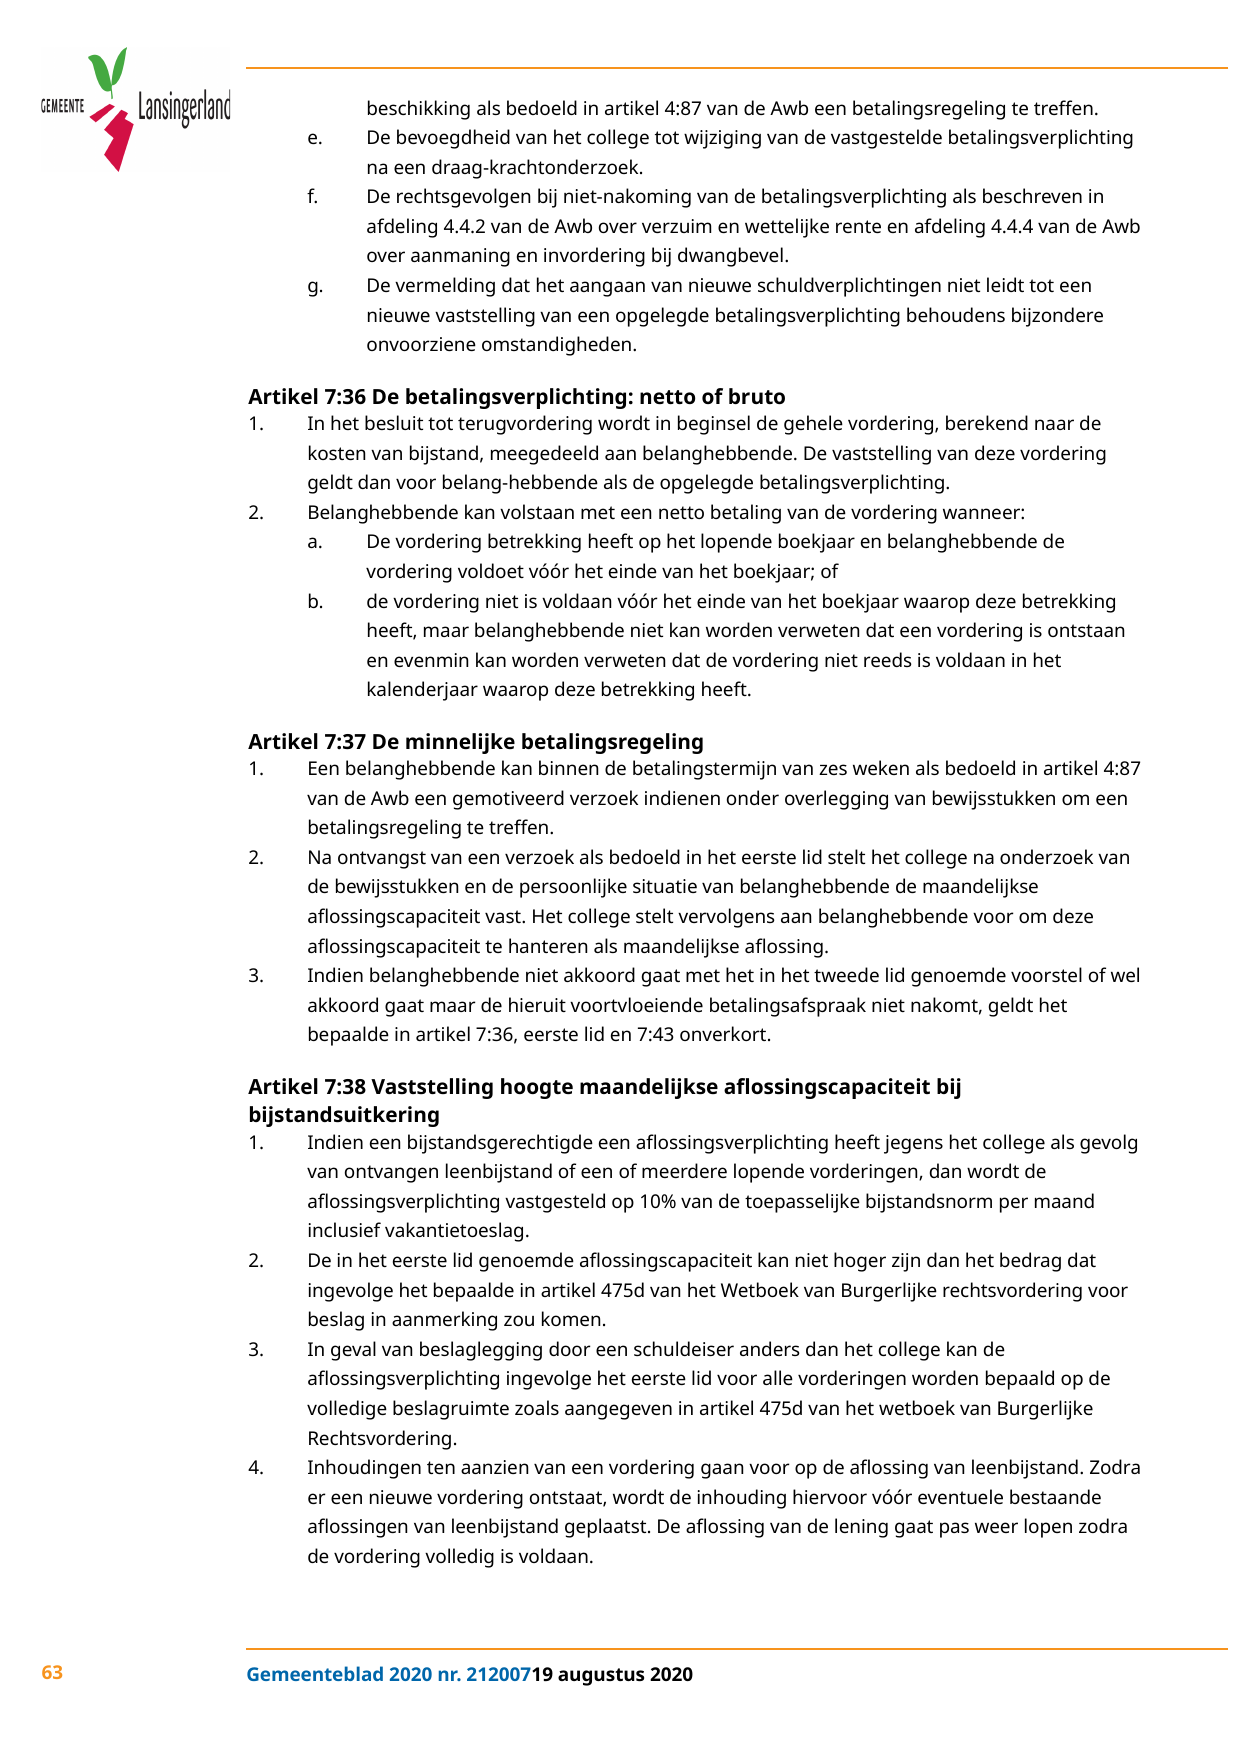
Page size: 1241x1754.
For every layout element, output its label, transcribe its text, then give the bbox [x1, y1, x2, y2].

list De bevoegdheid van het college tot wijziging van de vastgestelde betalingsverplichting na een draag-krachtonderzoek. [307, 124, 1152, 180]
list In geval van beslaglegging door een schuldeiser anders dan het college kan de aflossingsverplichting ingevolge het eerste lid voor alle vorderingen worden bepaald op de volledige beslagruimte zoals aangegeven in artikel 475d van het wetboek van Burgerlijke Rechtsvordering. [248, 1336, 1152, 1451]
list De vermelding dat het aangaan van nieuwe schuldverplichtingen niet leidt tot een nieuwe vaststelling van een opgelegde betalingsverplichting behoudens bijzondere onvoorziene omstandigheden. [307, 272, 1152, 357]
picture [41, 47, 231, 172]
list Belanghebbende kan volstaan met een netto betaling van de vordering wanneer: [248, 499, 1152, 525]
list Een belanghebbende kan binnen de betalingstermijn van zes weken als bedoeld in artikel 4:87 van de Awb een gemotiveerd verzoek indienen onder overlegging van bewijsstukken om een betalingsregeling te treffen. [248, 755, 1152, 840]
list De vordering betrekking heeft op het lopende boekjaar en belanghebbende de vordering voldoet vóór het einde van het boekjaar; of [307, 529, 1152, 584]
list De rechtsgevolgen bij niet-nakoming van de betalingsverplichting als beschreven in afdeling 4.4.2 van de Awb over verzuim en wettelijke rente en afdeling 4.4.4 van de Awb over aanmaning en invordering bij dwangbevel. [307, 183, 1152, 268]
list Na ontvangst van een verzoek als bedoeld in het eerste lid stelt het college na onderzoek van de bewijsstukken en de persoonlijke situatie van belanghebbende de maandelijkse aflossingscapaciteit vast. Het college stelt vervolgens aan belanghebbende voor om deze aflossingscapaciteit te hanteren als maandelijkse aflossing. [248, 844, 1152, 959]
list de vordering niet is voldaan vóór het einde van het boekjaar waarop deze betrekking heeft, maar belanghebbende niet kan worden verweten dat een vordering is ontstaan en evenmin kan worden verweten dat de vordering niet reeds is voldaan in het kalenderjaar waarop deze betrekking heeft. [307, 588, 1152, 702]
list In het besluit tot terugvordering wordt in beginsel de gehele vordering, berekend naar de kosten van bijstand, meegedeeld aan belanghebbende. De vaststelling van deze vordering geldt dan voor belang-hebbende als de opgelegde betalingsverplichting. [248, 410, 1152, 495]
list Inhoudingen ten aanzien van een vordering gaan voor op de aflossing van leenbijstand. Zodra er een nieuwe vordering ontstaat, wordt de inhouding hiervoor vóór eventuele bestaande aflossingen van leenbijstand geplaatst. De aflossing van de lening gaat pas weer lopen zodra de vordering volledig is voldaan. [248, 1454, 1152, 1569]
text Artikel 7:36 De betalingsverplichting: netto of bruto [248, 382, 1152, 410]
list De in het eerste lid genoemde aflossingscapaciteit kan niet hoger zijn dan het bedrag dat ingevolge het bepaalde in artikel 475d van het Wetboek van Burgerlijke rechtsvordering voor beslag in aanmerking zou komen. [248, 1247, 1152, 1332]
text Artikel 7:38 Vaststelling hoogte maandelijkse aflossingscapaciteit bij bijstandsuitkering [248, 1072, 1152, 1129]
list Indien belanghebbende niet akkoord gaat met het in het tweede lid genoemde voorstel of wel akkoord gaat maar de hieruit voortvloeiende betalingsafspraak niet nakomt, geldt het bepaalde in artikel 7:36, eerste lid en 7:43 onverkort. [248, 962, 1152, 1047]
list Indien een bijstandsgerechtigde een aflossingsverplichting heeft jegens het college als gevolg van ontvangen leenbijstand of een of meerdere lopende vorderingen, dan wordt de aflossingsverplichting vastgesteld op 10% van de toepasselijke bijstandsnorm per maand inclusief vakantietoeslag. [248, 1129, 1152, 1243]
text Artikel 7:37 De minnelijke betalingsregeling [248, 727, 1152, 755]
list beschikking als bedoeld in artikel 4:87 van de Awb een betalingsregeling te treffen. [307, 95, 1152, 121]
